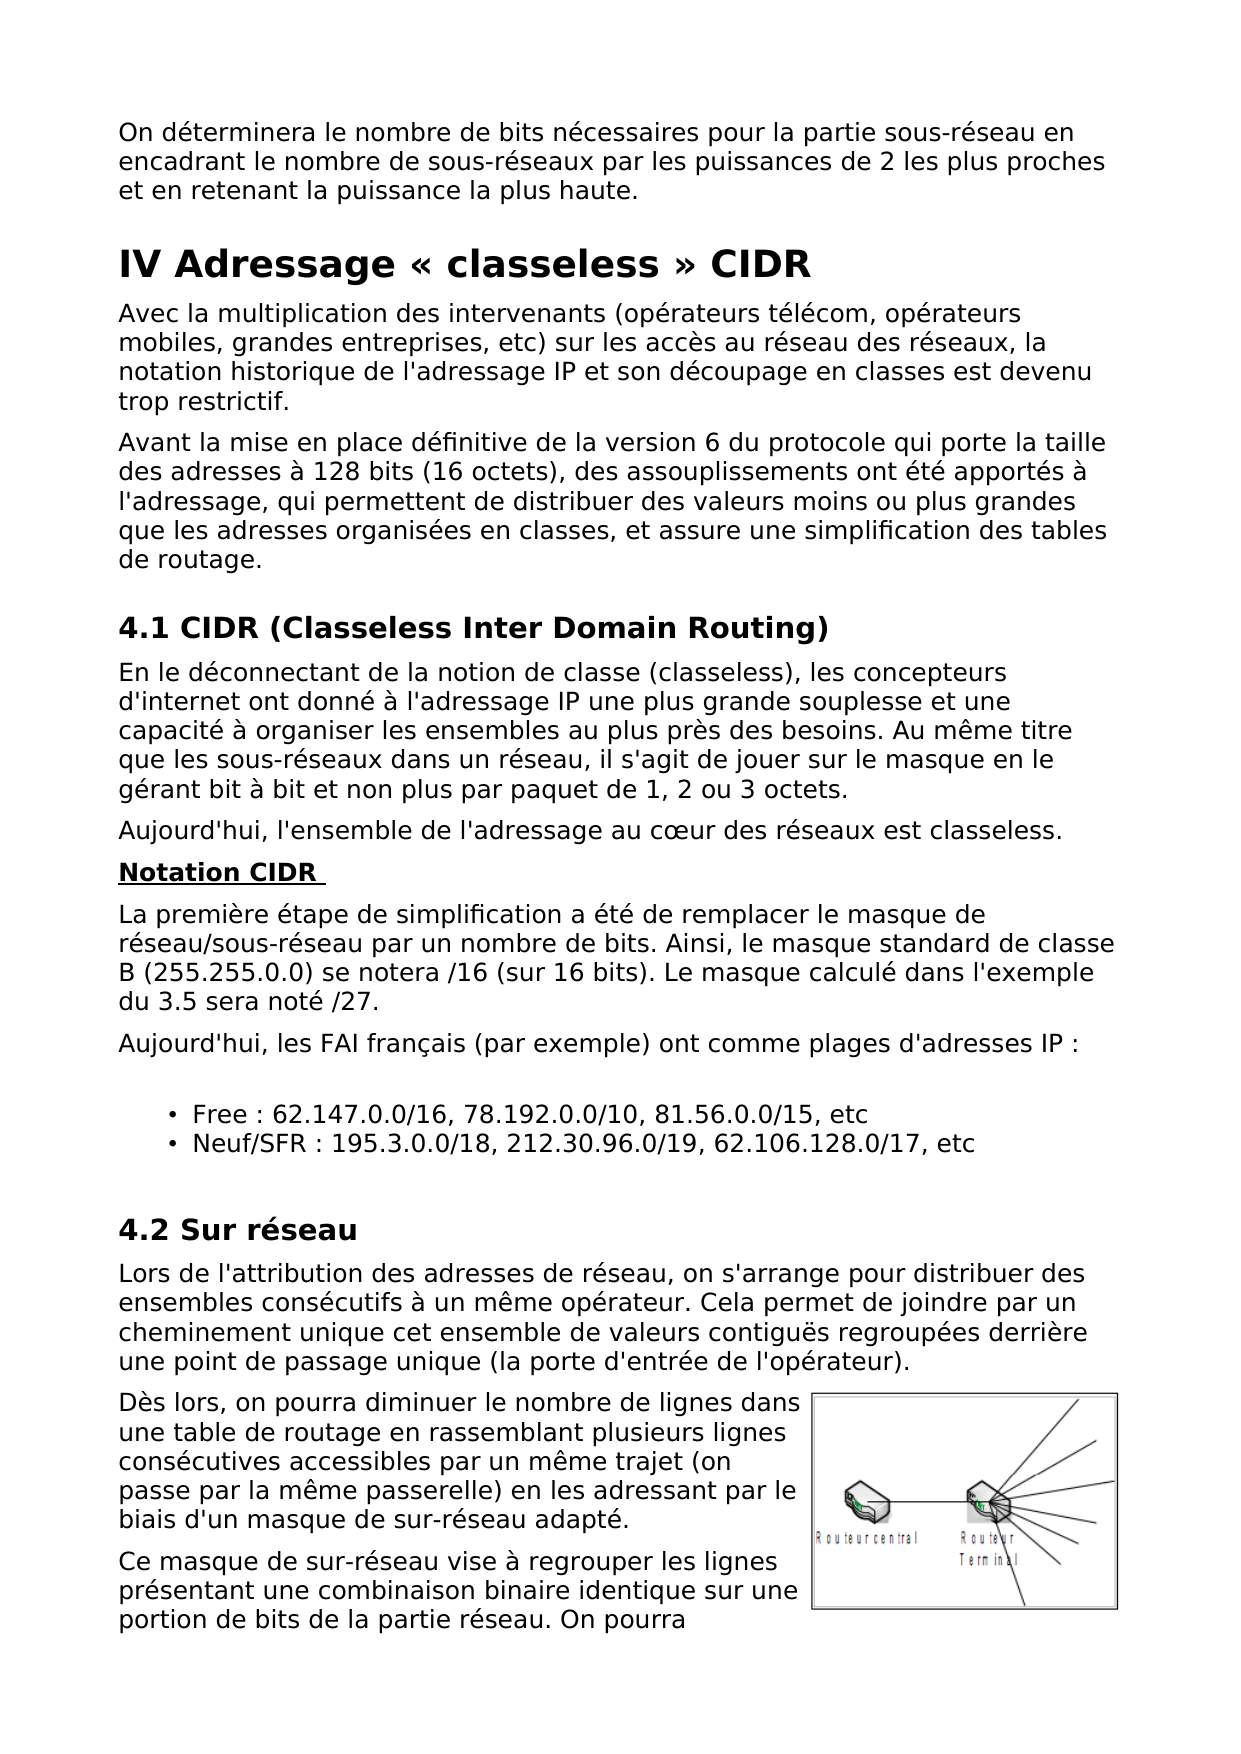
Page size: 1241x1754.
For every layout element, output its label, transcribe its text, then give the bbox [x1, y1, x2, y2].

text La première étape de simplification a été de remplacer le masque de réseau/sous-réseau par un nombre de bits. Ainsi, le masque standard de classe B (255.255.0.0) se notera /16 (sur 16 bits). Le masque calculé dans l'exemple du 3.5 sera noté /27. [118, 900, 1122, 1017]
text Notation CIDR [118, 858, 1122, 887]
text On déterminera le nombre de bits nécessaires pour la partie sous-réseau en encadrant le nombre de sous-réseaux par les puissances de 2 les plus proches et en retenant la puissance la plus haute. [118, 118, 1122, 206]
text En le déconnectant de la notion de classe (classeless), les concepteurs d'internet ont donné à l'adressage IP une plus grande souplesse et une capacité à organiser les ensembles au plus près des besoins. Au même titre que les sous-réseaux dans un réseau, il s'agit de jouer sur le masque en le gérant bit à bit et non plus par paquet de 1, 2 ou 3 octets. [118, 658, 1122, 804]
list Free : 62.147.0.0/16, 78.192.0.0/10, 81.56.0.0/15, etc [177, 1100, 1122, 1129]
picture [809, 1388, 1123, 1611]
text Avant la mise en place définitive de la version 6 du protocole qui porte la taille des adresses à 128 bits (16 octets), des assouplissements ont été apportés à l'adressage, qui permettent de distribuer des valeurs moins ou plus grandes que les adresses organisées en classes, et assure une simplification des tables de routage. [118, 428, 1122, 574]
list Neuf/SFR : 195.3.0.0/18, 212.30.96.0/19, 62.106.128.0/17, etc [177, 1129, 1122, 1158]
text Lors de l'attribution des adresses de réseau, on s'arrange pour distribuer des ensembles consécutifs à un même opérateur. Cela permet de joindre par un cheminement unique cet ensemble de valeurs contiguës regroupées derrière une point de passage unique (la porte d'entrée de l'opérateur). [118, 1259, 1122, 1376]
subtitle 4.2 Sur réseau [118, 1213, 1122, 1247]
text Ce masque de sur-réseau vise à regrouper les lignes présentant une combinaison binaire identique sur une portion de bits de la partie réseau. On pourra [118, 1547, 1122, 1634]
subtitle IV Adressage « classeless » CIDR [118, 243, 1122, 287]
text Avec la multiplication des intervenants (opérateurs télécom, opérateurs mobiles, grandes entreprises, etc) sur les accès au réseau des réseaux, la notation historique de l'adressage IP et son découpage en classes est devenu trop restrictif. [118, 299, 1122, 416]
text Aujourd'hui, l'ensemble de l'adressage au cœur des réseaux est classeless. [118, 817, 1122, 846]
subtitle 4.1 CIDR (Classeless Inter Domain Routing) [118, 612, 1122, 646]
text Dès lors, on pourra diminuer le nombre de lignes dans une table de routage en rassemblant plusieurs lignes consécutives accessibles par un même trajet (on passe par la même passerelle) en les adressant par le biais d'un masque de sur-réseau adapté. [118, 1389, 809, 1534]
text Aujourd'hui, les FAI français (par exemple) ont comme plages d'adresses IP : [118, 1029, 1122, 1058]
